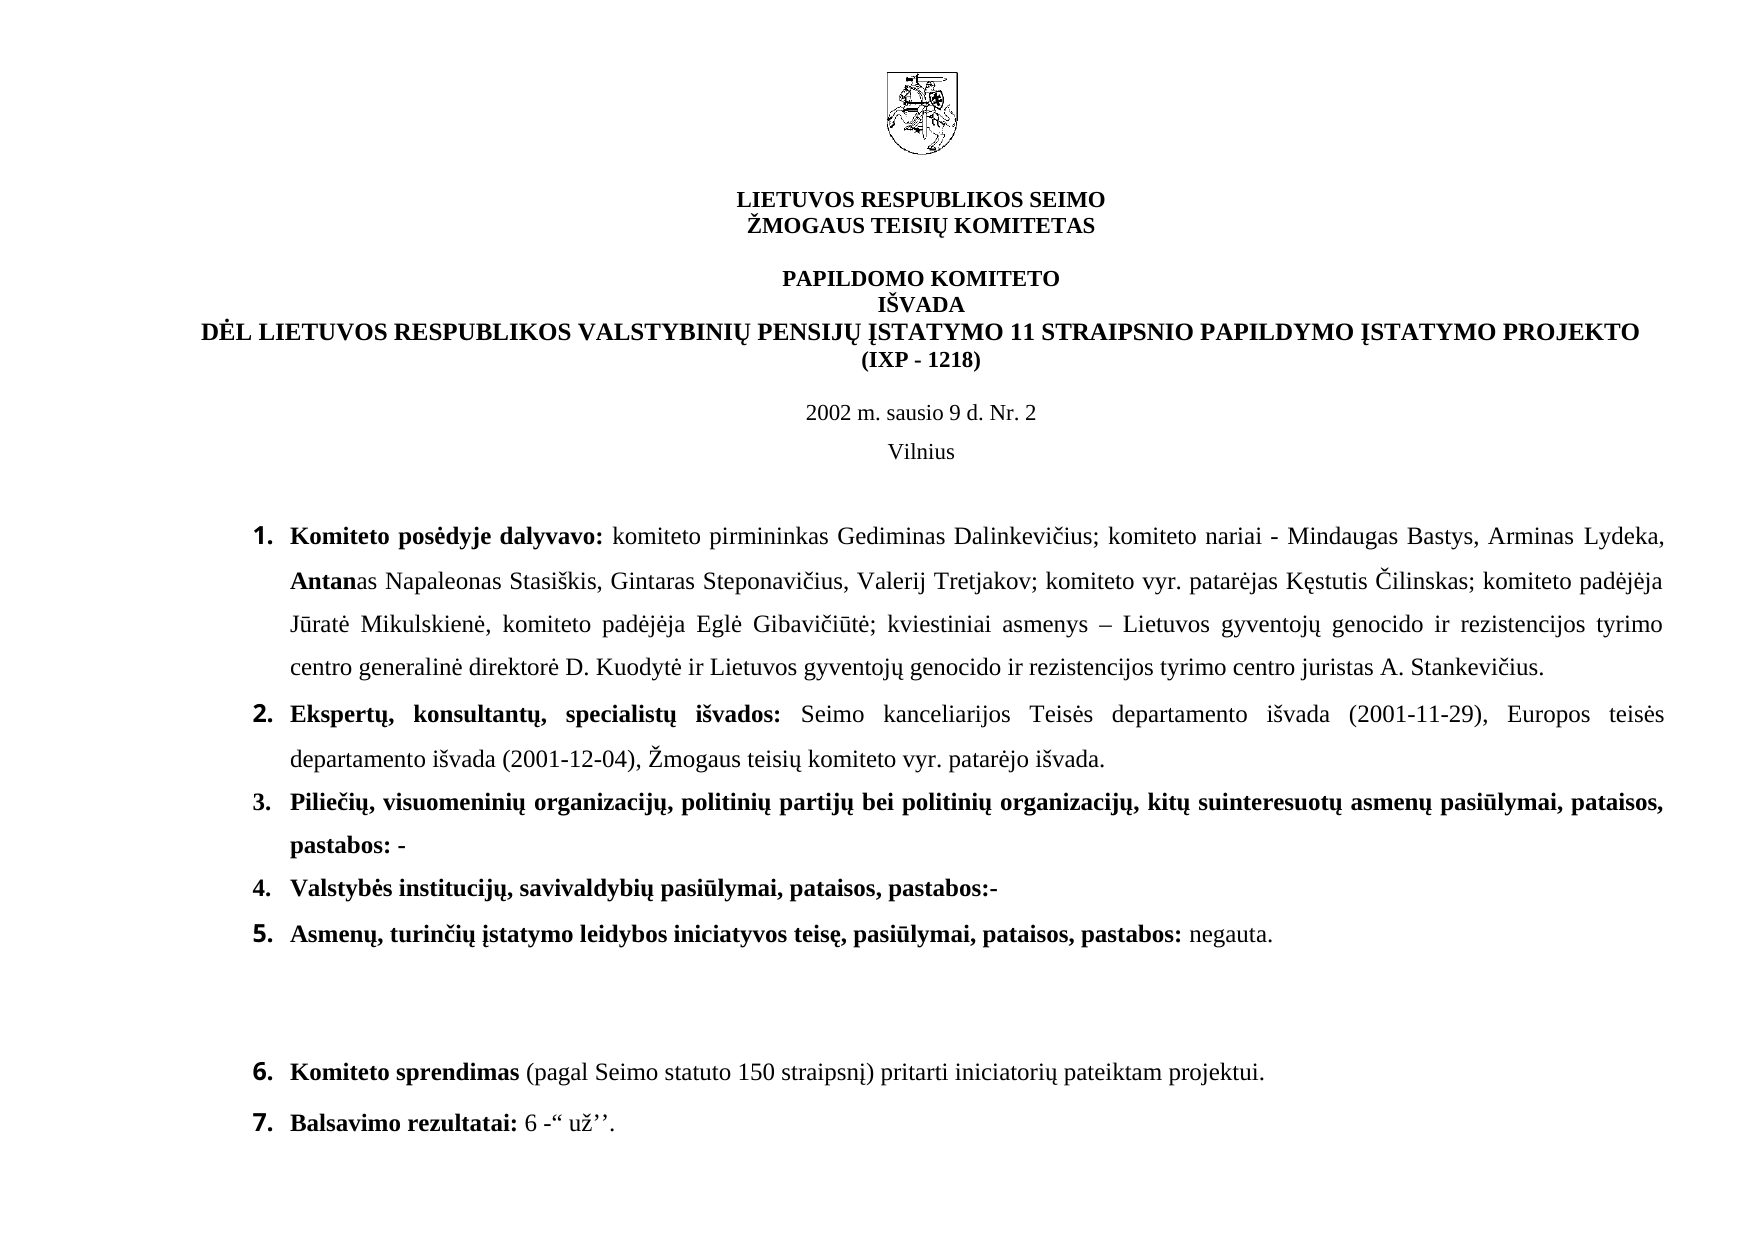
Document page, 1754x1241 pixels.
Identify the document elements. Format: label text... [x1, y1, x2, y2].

list Ekspertų, konsultantų, specialistų išvados: Seimo kanceliarijos Teisės departamento išvada (2001-11-29), Europos teisės departamento išvada (2001-12-04), Žmogaus teisių komiteto vyr. patarėjo išvada. [252, 695, 1665, 772]
list Komiteto posėdyje dalyvavo: komiteto pirmininkas Gediminas Dalinkevičius; komiteto nariai - Mindaugas Bastys, Arminas Lydeka, Antanas Napaleonas Stasiškis, Gintaras Steponavičius, Valerij Tretjakov; komiteto vyr. patarėjas Kęstutis Čilinskas; komiteto padėjėja Jūratė Mikulskienė, komiteto padėjėja Eglė Gibavičiūtė; kviestiniai asmenys – Lietuvos gyventojų genocido ir rezistencijos tyrimo centro generalinė direktorė D. Kuodytė ir Lietuvos gyventojų genocido ir rezistencijos tyrimo centro juristas A. Stankevičius. [252, 517, 1665, 681]
text ŽMOGAUS TEISIŲ KOMITETAS [177, 212, 1665, 238]
subtitle PAPILDOMO KOMITETO [177, 265, 1665, 291]
text DĖL LIETUVOS RESPUBLIKOS VALSTYBINIŲ PENSIJŲ ĮSTATYMO 11 STRAIPSNIO PAPILDYMO ĮSTATYMO PROJEKTO (IXP - 1218) [177, 317, 1665, 372]
list Asmenų, turinčių įstatymo leidybos iniciatyvos teisę, pasiūlymai, pataisos, pastabos: negauta. [252, 916, 1665, 950]
subtitle IŠVADA [177, 291, 1665, 317]
text 2002 m. sausio 9 d. Nr. 2 [177, 399, 1665, 425]
text Vilnius [177, 438, 1665, 465]
text LIETUVOS RESPUBLIKOS SEIMO [177, 186, 1665, 212]
list Valstybės institucijų, savivaldybių pasiūlymai, pataisos, pastabos:- [252, 873, 1665, 902]
list Piliečių, visuomeninių organizacijų, politinių partijų bei politinių organizacijų, kitų suinteresuotų asmenų pasiūlymai, pataisos, pastabos: - [252, 787, 1665, 859]
list Komiteto sprendimas (pagal Seimo statuto 150 straipsnį) pritarti iniciatorių pateiktam projektui. [252, 1053, 1665, 1087]
list Balsavimo rezultatai: 6 -“ už’’. [252, 1104, 1665, 1138]
